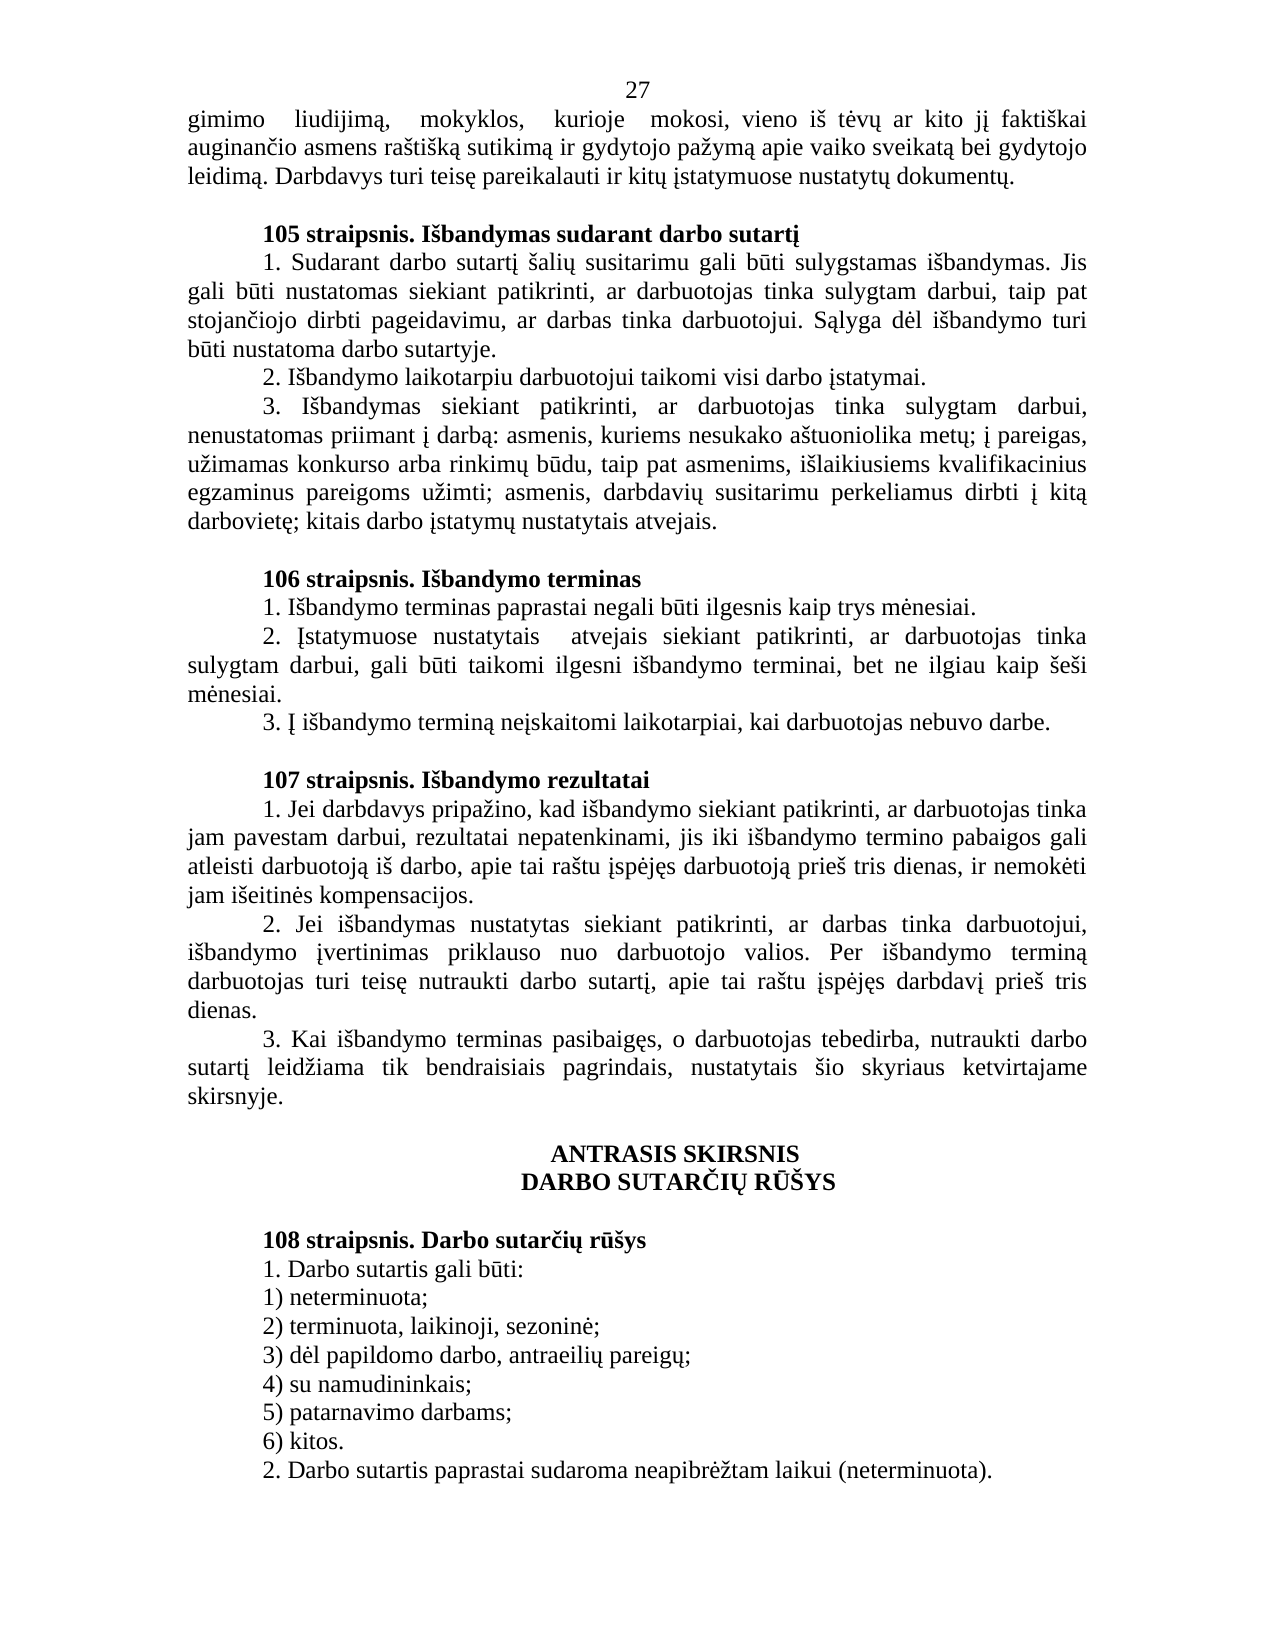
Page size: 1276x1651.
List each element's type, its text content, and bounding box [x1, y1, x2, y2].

text 105 straipsnis. Išbandymas sudarant darbo sutartį [187, 219, 1088, 247]
text 1) neterminuota; [187, 1282, 1088, 1311]
text 2. Darbo sutartis paprastai sudaroma neapibrėžtam laikui (neterminuota). [187, 1455, 1088, 1484]
text 2) terminuota, laikinoji, sezoninė; [187, 1311, 1088, 1340]
text 5) patarnavimo darbams; [187, 1397, 1088, 1426]
text 3. Kai išbandymo terminas pasibaigęs, o darbuotojas tebedirba, nutraukti darbo sutartį leidžiama tik bendraisiais pagrindais, nustatytais šio skyriaus ketvirtajame skirsnyje. [187, 1024, 1088, 1110]
text ANTRASIS SKIRSNIS [187, 1139, 1088, 1167]
text 3. Į išbandymo terminą neįskaitomi laikotarpiai, kai darbuotojas nebuvo darbe. [187, 707, 1088, 736]
text 108 straipsnis. Darbo sutarčių rūšys [187, 1225, 1088, 1254]
text 4) su namudininkais; [187, 1369, 1088, 1397]
text 2. Įstatymuose nustatytais atvejais siekiant patikrinti, ar darbuotojas tinka sulygtam darbui, gali būti taikomi ilgesni išbandymo terminai, bet ne ilgiau kaip šeši mėnesiai. [187, 621, 1088, 707]
text 2. Išbandymo laikotarpiu darbuotojui taikomi visi darbo įstatymai. [187, 362, 1088, 391]
text 1. Išbandymo terminas paprastai negali būti ilgesnis kaip trys mėnesiai. [187, 592, 1088, 621]
text 3. Išbandymas siekiant patikrinti, ar darbuotojas tinka sulygtam darbui, nenustatomas priimant į darbą: asmenis, kuriems nesukako aštuoniolika metų; į pareigas, užimamas konkurso arba rinkimų būdu, taip pat asmenims, išlaikiusiems kvalifikacinius egzaminus pareigoms užimti; asmenis, darbdavių susitarimu perkeliamus dirbti į kitą darbovietę; kitais darbo įstatymų nustatytais atvejais. [187, 391, 1088, 535]
text 1. Darbo sutartis gali būti: [187, 1254, 1088, 1282]
text 3) dėl papildomo darbo, antraeilių pareigų; [187, 1340, 1088, 1369]
text 1. Jei darbdavys pripažino, kad išbandymo siekiant patikrinti, ar darbuotojas tinka jam pavestam darbui, rezultatai nepatenkinami, jis iki išbandymo termino pabaigos gali atleisti darbuotoją iš darbo, apie tai raštu įspėjęs darbuotoją prieš tris dienas, ir nemokėti jam išeitinės kompensacijos. [187, 794, 1088, 909]
text 6) kitos. [187, 1426, 1088, 1455]
text 107 straipsnis. Išbandymo rezultatai [187, 765, 1088, 794]
text 2. Jei išbandymas nustatytas siekiant patikrinti, ar darbas tinka darbuotojui, išbandymo įvertinimas priklauso nuo darbuotojo valios. Per išbandymo terminą darbuotojas turi teisę nutraukti darbo sutartį, apie tai raštu įspėjęs darbdavį prieš tris dienas. [187, 909, 1088, 1024]
text 1. Sudarant darbo sutartį šalių susitarimu gali būti sulygstamas išbandymas. Jis gali būti nustatomas siekiant patikrinti, ar darbuotojas tinka sulygtam darbui, taip pat stojančiojo dirbti pageidavimu, ar darbas tinka darbuotojui. Sąlyga dėl išbandymo turi būti nustatoma darbo sutartyje. [187, 247, 1088, 362]
text 106 straipsnis. Išbandymo terminas [187, 564, 1088, 592]
text DARBO SUTARČIŲ RŪŠYS [187, 1167, 1088, 1196]
text gimimo liudijimą, mokyklos, kurioje mokosi, vieno iš tėvų ar kito jį faktiškai auginančio asmens raštišką sutikimą ir gydytojo pažymą apie vaiko sveikatą bei gydytojo leidimą. Darbdavys turi teisę pareikalauti ir kitų įstatymuose nustatytų dokumentų. [187, 104, 1088, 190]
